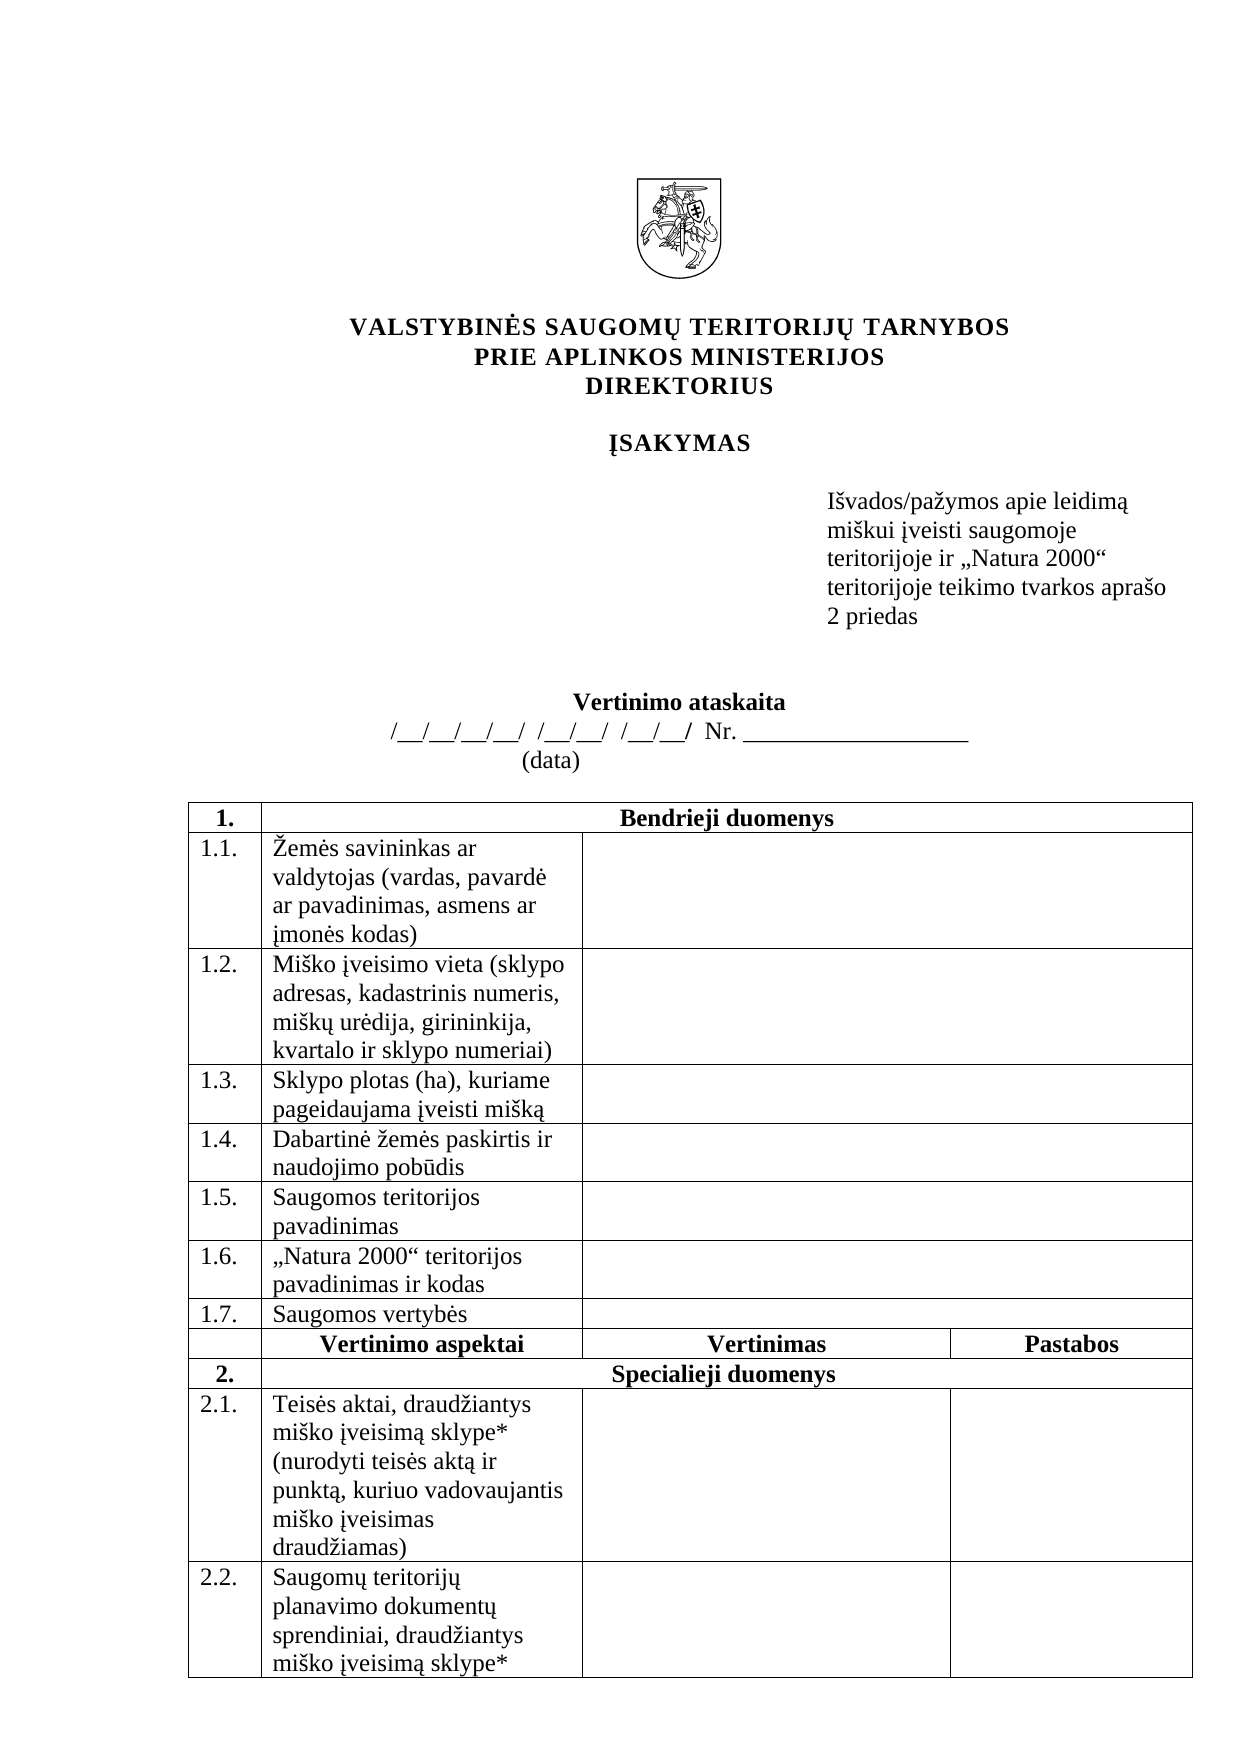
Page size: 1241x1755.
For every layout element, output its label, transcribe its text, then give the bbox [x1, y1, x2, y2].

table_cell [583, 1065, 1192, 1123]
table_cell [583, 1124, 1192, 1181]
table_cell [583, 1182, 1192, 1240]
text (data) [177, 745, 1181, 773]
table_cell Žemės savininkas ar valdytojas (vardas, pavardė ar pavadinimas, asmens ar įmonės kodas) [262, 833, 582, 948]
table_cell 1.6. [189, 1241, 261, 1298]
table_cell 2.2. [189, 1562, 261, 1677]
text teritorijoje ir „Natura 2000“ [827, 543, 1181, 572]
table_cell Vertinimas [583, 1329, 950, 1358]
text miškui įveisti saugomoje [827, 515, 1181, 543]
table_cell [583, 1241, 1192, 1298]
table_cell [951, 1389, 1192, 1561]
table_cell 2.1. [189, 1389, 261, 1561]
table_header Bendrieji duomenys [262, 803, 1192, 832]
table_cell [189, 1329, 261, 1358]
text teritorijoje teikimo tvarkos aprašo [827, 572, 1181, 601]
table_cell 1.5. [189, 1182, 261, 1240]
table_cell Teisės aktai, draudžiantys miško įveisimą sklype* (nurodyti teisės aktą ir punktą, kuriuo vadovaujantis miško įveisimas draudžiamas) [262, 1389, 582, 1561]
table_cell 1.4. [189, 1124, 261, 1181]
table_cell Specialieji duomenys [262, 1359, 1192, 1388]
table_cell Saugomos teritorijos pavadinimas [262, 1182, 582, 1240]
table_cell 2. [189, 1359, 261, 1388]
table_cell Dabartinė žemės paskirtis ir naudojimo pobūdis [262, 1124, 582, 1181]
table_cell 1.3. [189, 1065, 261, 1123]
text /__/__/__/__/ /__/__/ /__/__/ Nr. __________________ [177, 716, 1181, 745]
table_cell Saugomos vertybės [262, 1299, 582, 1328]
text valstybinės SAUGOMŲ TERITORIJŲ tarnybos [177, 308, 1181, 342]
table_cell Miško įveisimo vieta (sklypo adresas, kadastrinis numeris, miškų urėdija, girininkija, kvartalo ir sklypo numeriai) [262, 949, 582, 1064]
table_cell [583, 949, 1192, 1064]
table_cell [583, 1299, 1192, 1328]
table_cell [583, 1562, 950, 1677]
table_cell 1.2. [189, 949, 261, 1064]
table_cell [951, 1562, 1192, 1677]
text PRIE APLINKOS MINISTERIJOS [177, 342, 1181, 371]
table_header 1. [189, 803, 261, 832]
table_cell Saugomų teritorijų planavimo dokumentų sprendiniai, draudžiantys miško įveisimą sklype* [262, 1562, 582, 1677]
table_cell [583, 833, 1192, 948]
text Vertinimo ataskaita [177, 687, 1181, 716]
table_cell Pastabos [951, 1329, 1192, 1358]
table_cell Sklypo plotas (ha), kuriame pageidaujama įveisti mišką [262, 1065, 582, 1123]
table_cell [583, 1389, 950, 1561]
table_cell 1.7. [189, 1299, 261, 1328]
table_cell „Natura 2000“ teritorijos pavadinimas ir kodas [262, 1241, 582, 1298]
text DIREKTORIUS [177, 371, 1181, 400]
text 2 priedas [827, 601, 1181, 630]
table_cell Vertinimo aspektai [262, 1329, 582, 1358]
table_cell 1.1. [189, 833, 261, 948]
text Išvados/pažymos apie leidimą [827, 486, 1181, 515]
text ĮSAKYMAS [177, 428, 1181, 457]
